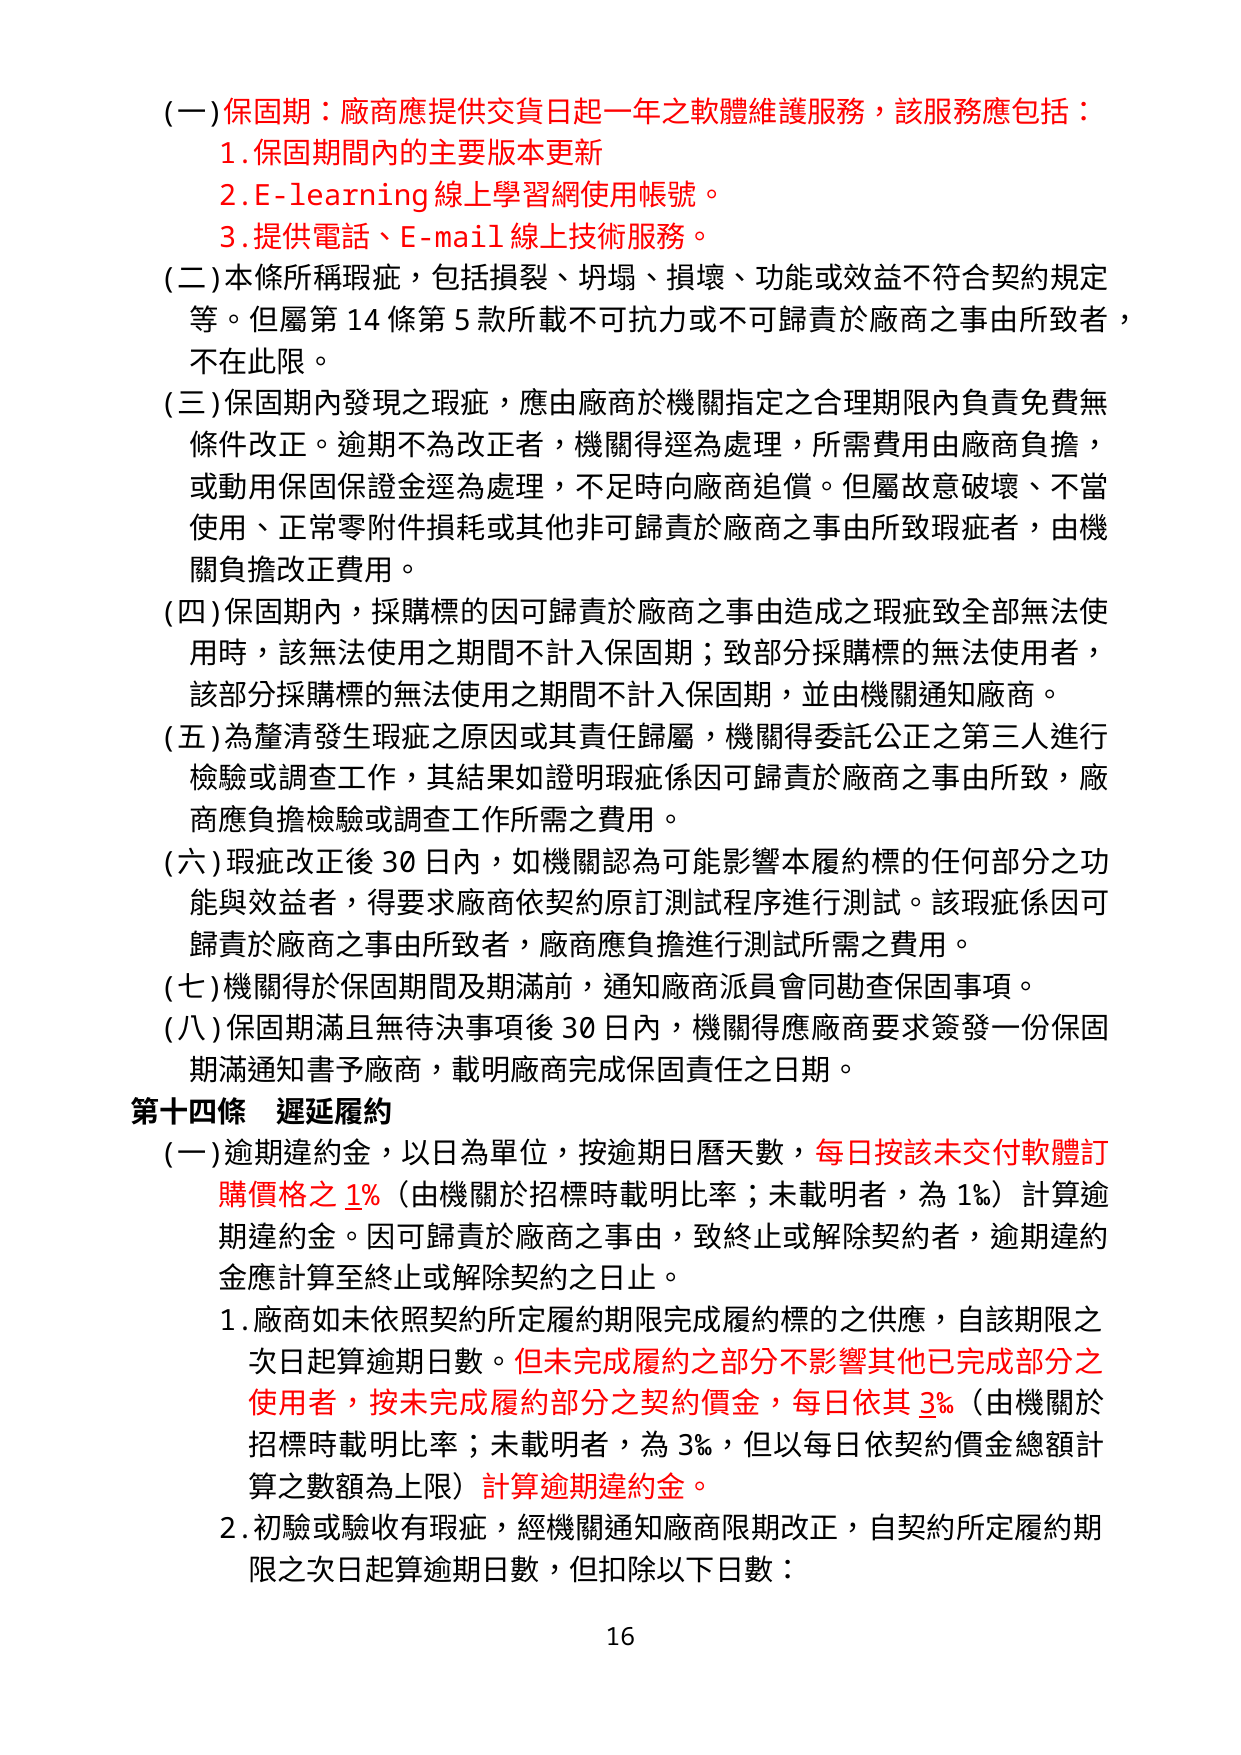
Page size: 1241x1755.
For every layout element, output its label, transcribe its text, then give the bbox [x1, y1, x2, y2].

text (三)保固期內發現之瑕疵，應由廠商於機關指定之合理期限內負責免費無條件改正。逾期不為改正者，機關得逕為處理，所需費用由廠商負擔，或動用保固保證金逕為處理，不足時向廠商追償。但屬故意破壞、不當使用、正常零附件損耗或其他非可歸責於廠商之事由所致瑕疵者，由機關負擔改正費用。 [159, 380, 1110, 589]
text 1.廠商如未依照契約所定履約期限完成履約標的之供應，自該期限之次日起算逾期日數。但未完成履約之部分不影響其他已完成部分之使用者，按未完成履約部分之契約價金，每日依其3‰（由機關於招標時載明比率；未載明者，為3‰，但以每日依契約價金總額計算之數額為上限）計算逾期違約金。 [218, 1297, 1104, 1505]
text 第十四條 遲延履約 [130, 1089, 1110, 1130]
text (四)保固期內，採購標的因可歸責於廠商之事由造成之瑕疵致全部無法使用時，該無法使用之期間不計入保固期；致部分採購標的無法使用者，該部分採購標的無法使用之期間不計入保固期，並由機關通知廠商。 [159, 589, 1110, 714]
text 3.提供電話、E-mail線上技術服務。 [189, 214, 1110, 255]
text 2.初驗或驗收有瑕疵，經機關通知廠商限期改正，自契約所定履約期限之次日起算逾期日數，但扣除以下日數： [218, 1505, 1104, 1589]
text 2.E-learning線上學習網使用帳號。 [189, 172, 1110, 214]
text (一)保固期：廠商應提供交貨日起一年之軟體維護服務，該服務應包括： [159, 89, 1110, 130]
text (七)機關得於保固期間及期滿前，通知廠商派員會同勘查保固事項。 [159, 964, 1110, 1005]
text (六)瑕疵改正後30日內，如機關認為可能影響本履約標的任何部分之功能與效益者，得要求廠商依契約原訂測試程序進行測試。該瑕疵係因可歸責於廠商之事由所致者，廠商應負擔進行測試所需之費用。 [159, 839, 1110, 964]
text (二)本條所稱瑕疵，包括損裂、坍塌、損壞、功能或效益不符合契約規定等。但屬第14條第5款所載不可抗力或不可歸責於廠商之事由所致者，不在此限。 [159, 255, 1110, 380]
text (一)逾期違約金，以日為單位，按逾期日曆天數，每日按該未交付軟體訂購價格之1%（由機關於招標時載明比率；未載明者，為1‰）計算逾期違約金。因可歸責於廠商之事由，致終止或解除契約者，逾期違約金應計算至終止或解除契約之日止。 [159, 1130, 1110, 1297]
text (八)保固期滿且無待決事項後30日內，機關得應廠商要求簽發一份保固期滿通知書予廠商，載明廠商完成保固責任之日期。 [159, 1005, 1110, 1089]
text (五)為釐清發生瑕疵之原因或其責任歸屬，機關得委託公正之第三人進行檢驗或調查工作，其結果如證明瑕疵係因可歸責於廠商之事由所致，廠商應負擔檢驗或調查工作所需之費用。 [159, 714, 1110, 839]
text 1.保固期間內的主要版本更新 [189, 130, 1110, 172]
